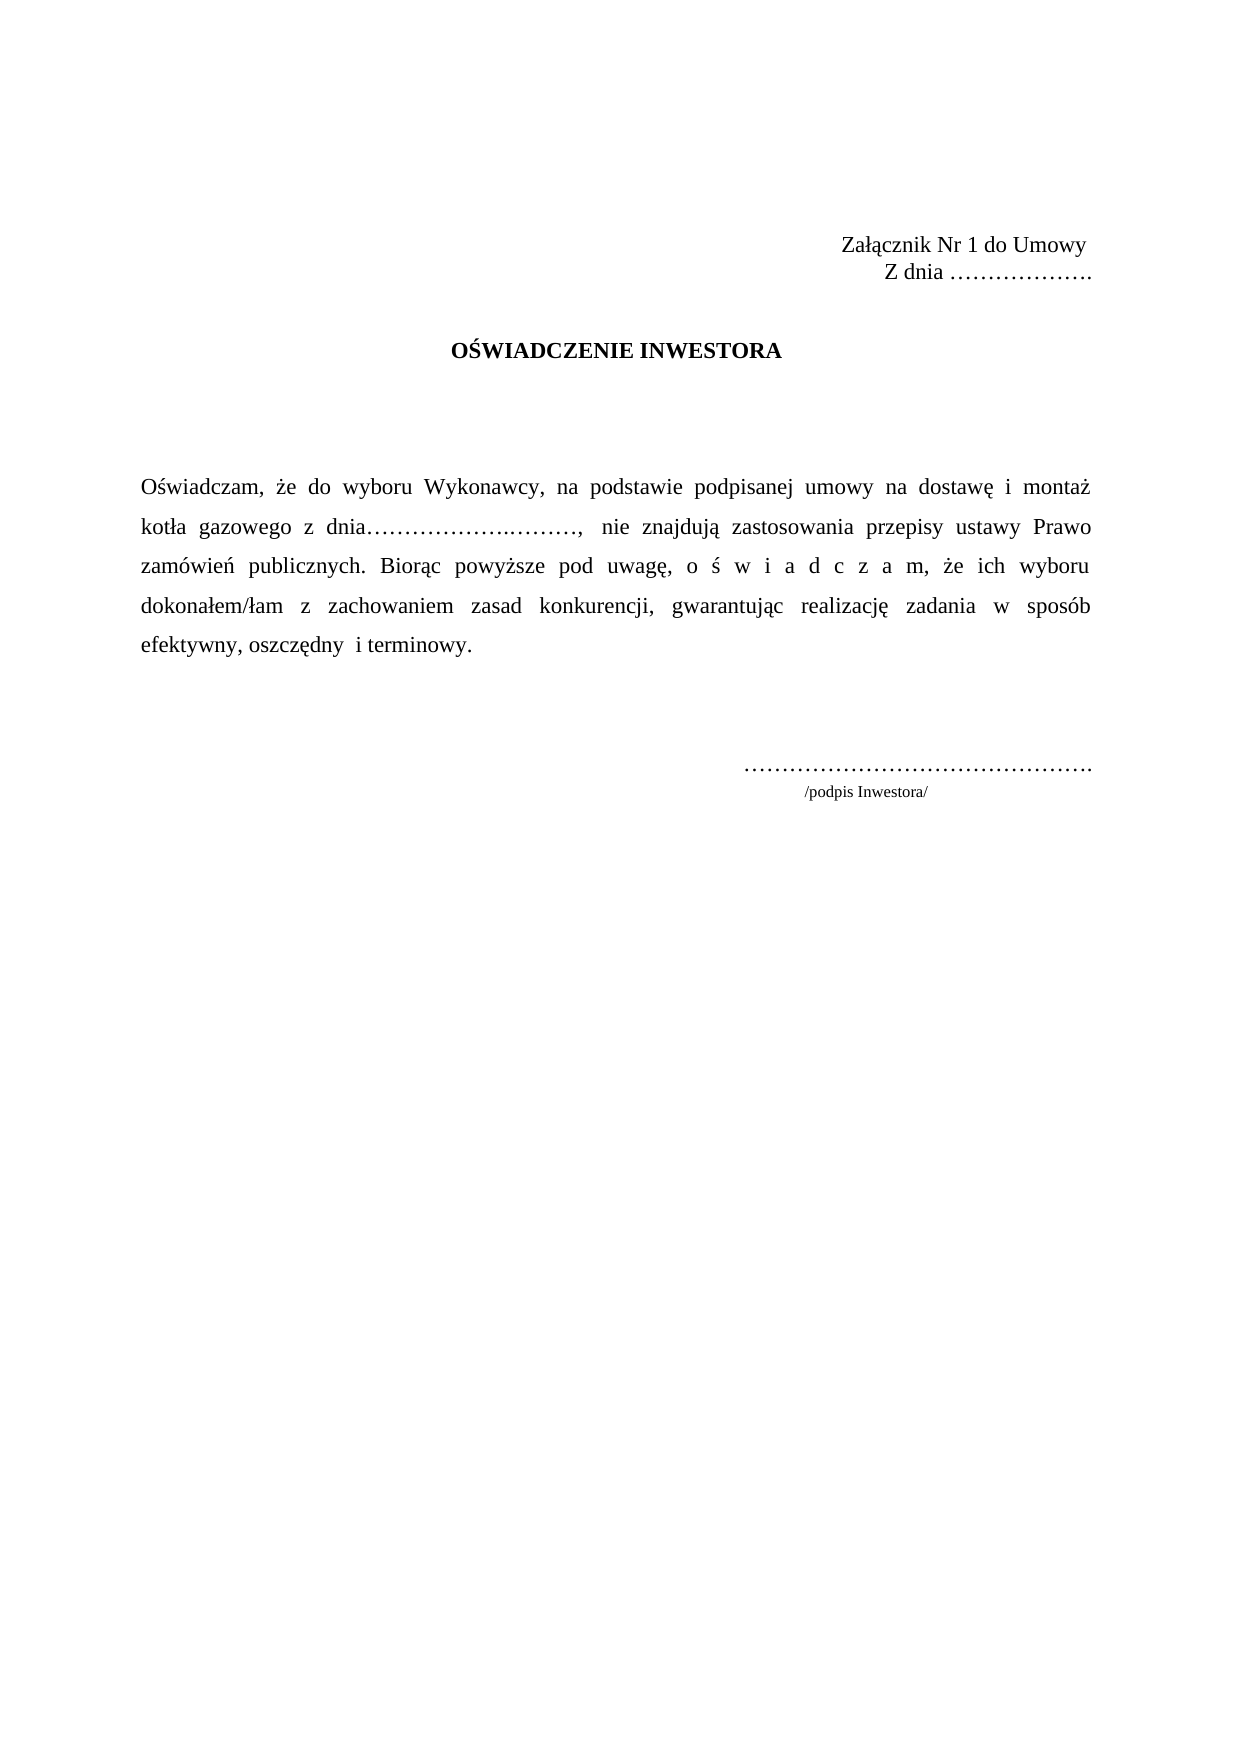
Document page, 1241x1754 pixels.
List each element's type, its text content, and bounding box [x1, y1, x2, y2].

text /podpis Inwestora/ [141, 776, 1092, 802]
text Oświadczam, że do wyboru Wykonawcy, na podstawie podpisanej umowy na dostawę i montaż kotła gazowego z dnia……………….………, nie znajdują zastosowania przepisy ustawy Prawo zamówień publicznych. Biorąc powyższe pod uwagę, o ś w i a d c z a m, że ich wyboru dokonałem/łam z zachowaniem zasad konkurencji, gwarantując realizację zadania w sposób efektywny, oszczędny i terminowy. [141, 473, 1092, 658]
text ………………………………………. [141, 750, 1092, 776]
text Załącznik Nr 1 do Umowy [141, 231, 1092, 258]
text OŚWIADCZENIE INWESTORA [141, 337, 1092, 363]
text Z dnia ………………. [141, 258, 1092, 284]
